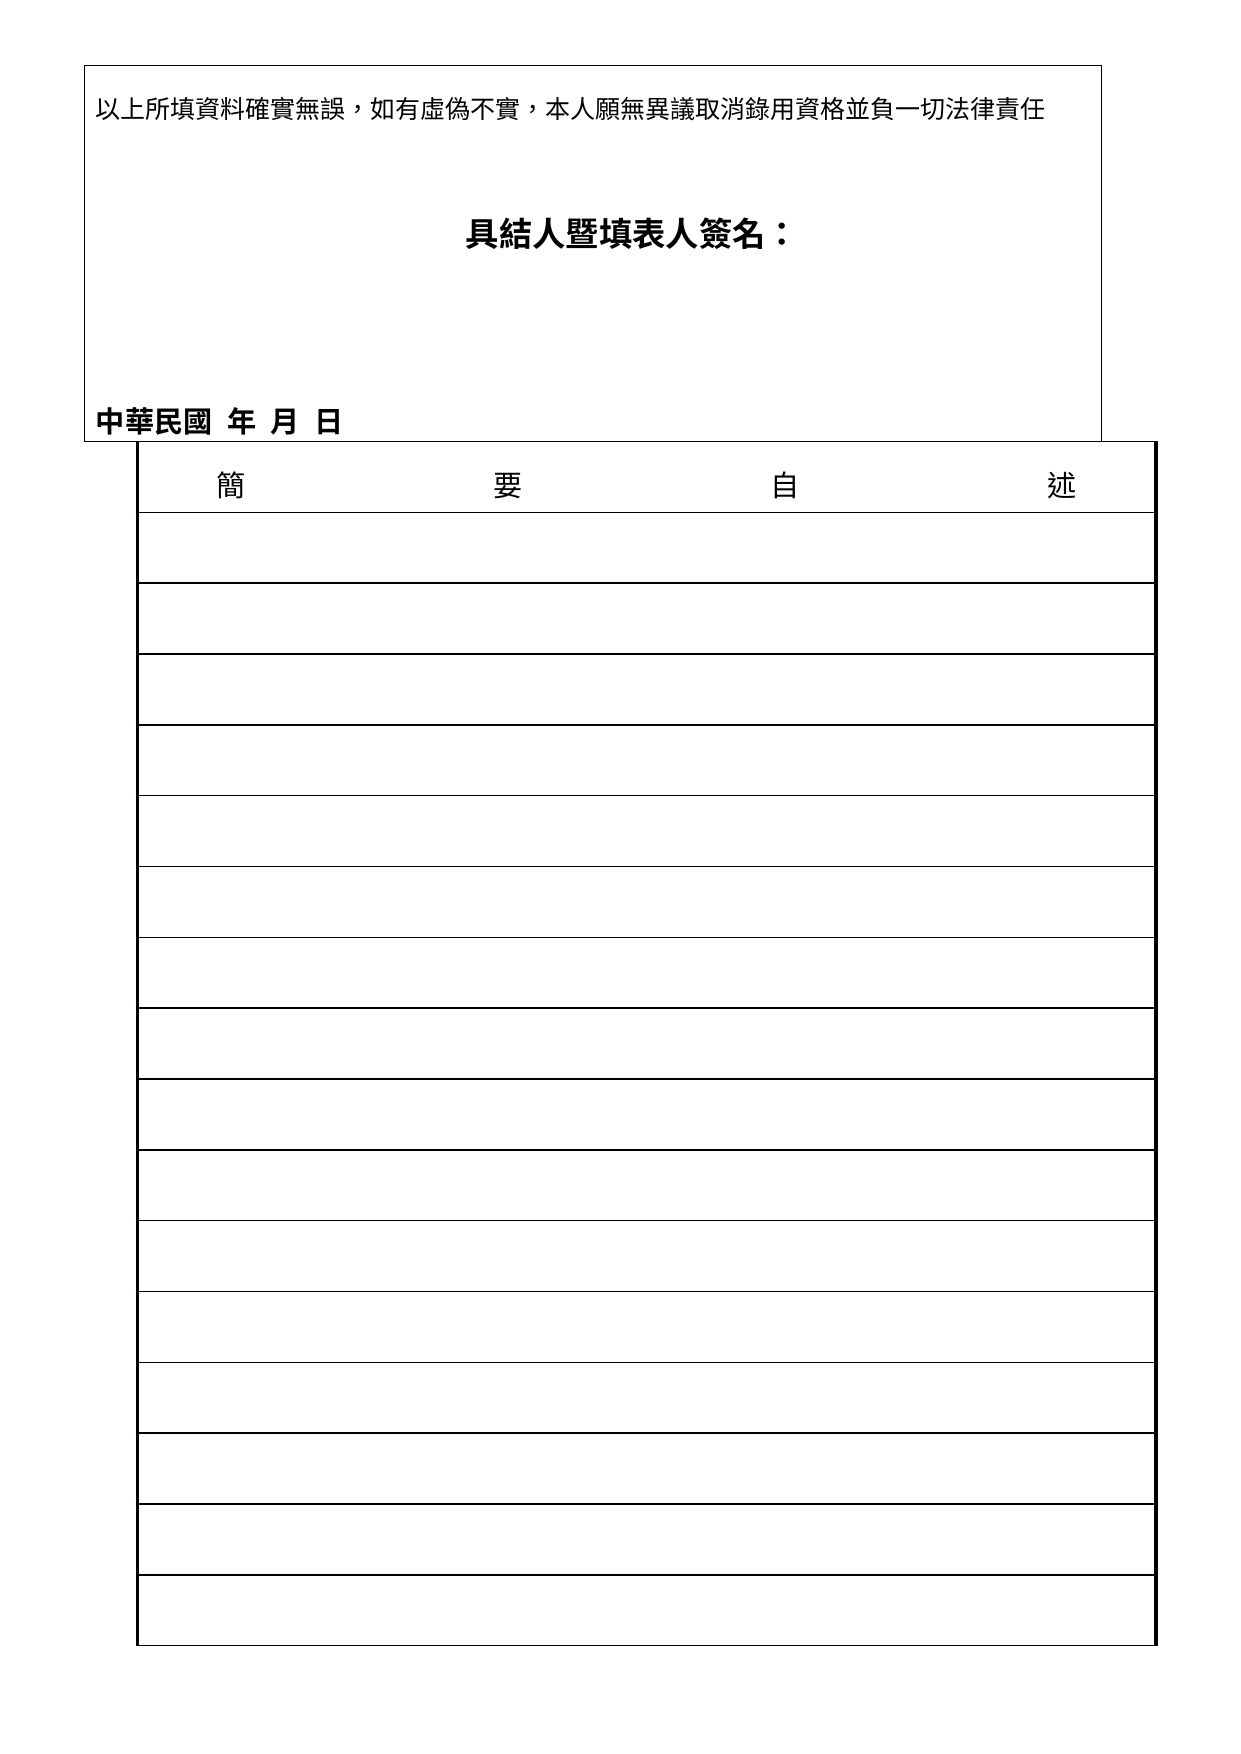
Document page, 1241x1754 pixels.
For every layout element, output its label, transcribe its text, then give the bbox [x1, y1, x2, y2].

table_cell [84, 1149, 136, 1220]
table_cell [84, 936, 136, 1007]
table_cell [84, 1078, 136, 1149]
table_cell [139, 938, 1154, 1007]
table_cell [84, 1361, 136, 1432]
table_cell [139, 1434, 1154, 1503]
table_cell [84, 724, 136, 795]
table_cell [84, 1007, 136, 1078]
table_cell [139, 796, 1154, 866]
table_cell [139, 1080, 1154, 1149]
table_cell [84, 1574, 136, 1645]
table_cell [139, 1009, 1154, 1078]
table_cell [84, 1432, 136, 1503]
table_cell [139, 655, 1154, 724]
table_cell [84, 1291, 136, 1361]
table_cell [139, 584, 1154, 653]
table_cell [84, 866, 136, 936]
table_cell [84, 653, 136, 724]
table_cell [139, 1576, 1154, 1645]
table_cell 簡 要 自 述 [139, 442, 1154, 511]
table_cell [84, 1503, 136, 1574]
table_cell [84, 795, 136, 866]
table_cell [1102, 65, 1156, 441]
table_cell [139, 1221, 1154, 1291]
table_cell [84, 1220, 136, 1291]
table_cell [139, 1505, 1154, 1574]
table_cell [84, 582, 136, 653]
table_cell 以上所填資料確實無誤，如有虛偽不實，本人願無異議取消錄用資格並負一切法律責任 具結人暨填表人簽名： 中華民國 年 月 日 [85, 66, 1101, 441]
table_cell [139, 1151, 1154, 1220]
table_cell [139, 726, 1154, 795]
table_cell [84, 511, 136, 582]
table_cell [139, 1363, 1154, 1432]
table_cell [139, 1292, 1154, 1361]
table_cell [139, 513, 1154, 582]
table_cell [139, 867, 1154, 936]
table_cell [84, 442, 136, 511]
